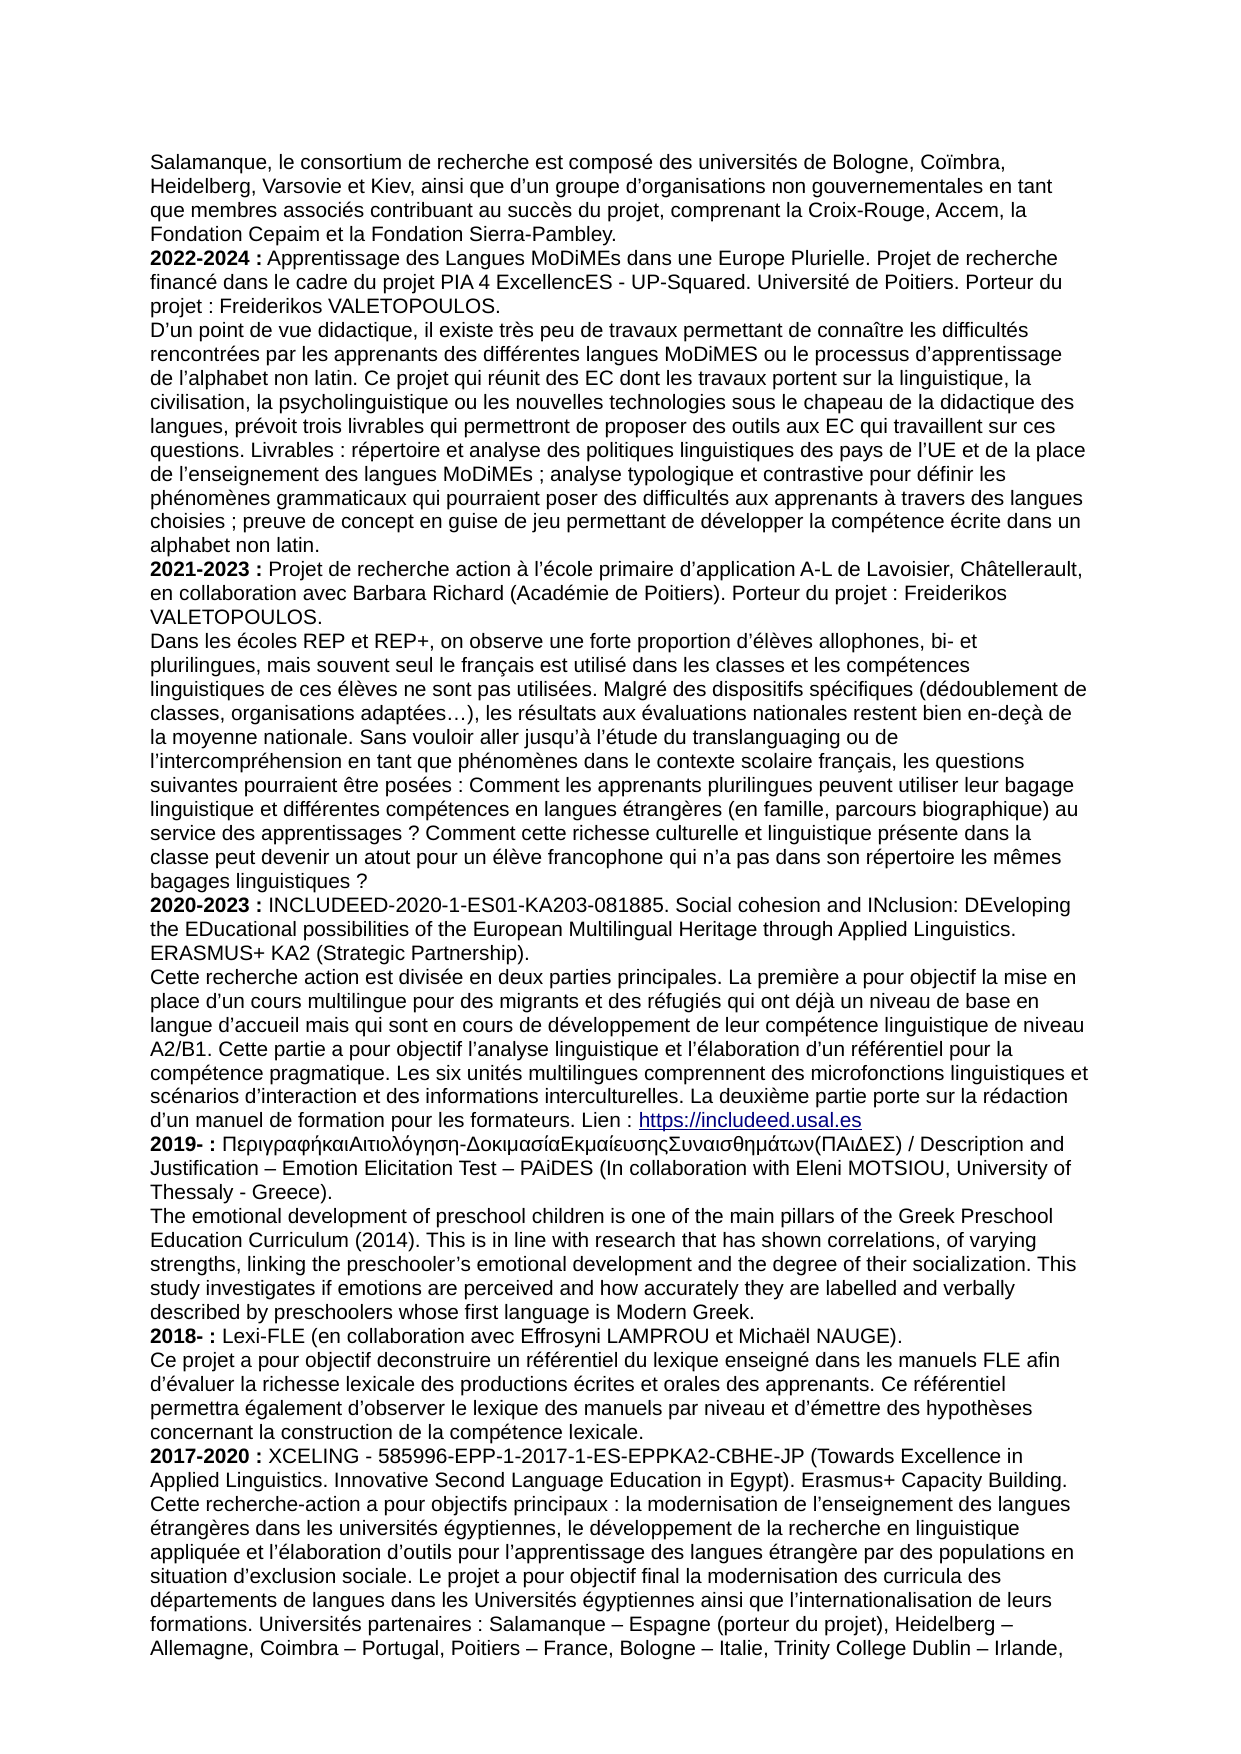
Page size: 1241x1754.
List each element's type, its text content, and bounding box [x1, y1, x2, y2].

text Salamanque, le consortium de recherche est composé des universités de Bologne, Coïmbra, Heidelberg, Varsovie et Kiev, ainsi que d’un groupe d’organisations non gouvernementales en tant que membres associés contribuant au succès du projet, comprenant la Croix-Rouge, Accem, la Fondation Cepaim et la Fondation Sierra-Pambley. [150, 150, 1090, 246]
text 2018- : Lexi-FLE (en collaboration avec Effrosyni LAMPROU et Michaël NAUGE). [150, 1324, 1090, 1348]
text 2019- : ΠεριγραφήκαιΑιτιολόγηση-ΔοκιμασίαΕκμαίευσηςΣυναισθημάτων(ΠΑιΔΕΣ) / Description and Justification – Emotion Elicitation Test – PAiDES (In collaboration with Eleni MOTSIOU, University of Thessaly - Greece). [150, 1132, 1090, 1204]
text D’un point de vue didactique, il existe très peu de travaux permettant de connaître les difficultés rencontrées par les apprenants des différentes langues MoDiMES ou le processus d’apprentissage de l’alphabet non latin. Ce projet qui réunit des EC dont les travaux portent sur la linguistique, la civilisation, la psycholinguistique ou les nouvelles technologies sous le chapeau de la didactique des langues, prévoit trois livrables qui permettront de proposer des outils aux EC qui travaillent sur ces questions. Livrables : répertoire et analyse des politiques linguistiques des pays de l’UE et de la place de l’enseignement des langues MoDiMEs ; analyse typologique et contrastive pour définir les phénomènes grammaticaux qui pourraient poser des difficultés aux apprenants à travers des langues choisies ; preuve de concept en guise de jeu permettant de développer la compétence écrite dans un alphabet non latin. [150, 318, 1090, 557]
text 2022-2024 : Apprentissage des Langues MoDiMEs dans une Europe Plurielle. Projet de recherche financé dans le cadre du projet PIA 4 ExcellencES - UP-Squared. Université de Poitiers. Porteur du projet : Freiderikos VALETOPOULOS. [150, 246, 1090, 318]
text 2020-2023 : INCLUDEED-2020-1-ES01-KA203-081885. Social cohesion and INclusion: DEveloping the EDucational possibilities of the European Multilingual Heritage through Applied Linguistics. ERASMUS+ KA2 (Strategic Partnership). [150, 893, 1090, 964]
text Ce projet a pour objectif deconstruire un référentiel du lexique enseigné dans les manuels FLE afin d’évaluer la richesse lexicale des productions écrites et orales des apprenants. Ce référentiel permettra également d’observer le lexique des manuels par niveau et d’émettre des hypothèses concernant la construction de la compétence lexicale. [150, 1348, 1090, 1444]
text 2021-2023 : Projet de recherche action à l’école primaire d’application A-L de Lavoisier, Châtellerault, en collaboration avec Barbara Richard (Académie de Poitiers). Porteur du projet : Freiderikos VALETOPOULOS. [150, 557, 1090, 629]
text The emotional development of preschool children is one of the main pillars of the Greek Preschool Education Curriculum (2014). This is in line with research that has shown correlations, of varying strengths, linking the preschooler’s emotional development and the degree of their socialization. This study investigates if emotions are perceived and how accurately they are labelled and verbally described by preschoolers whose first language is Modern Greek. [150, 1204, 1090, 1324]
text Cette recherche action est divisée en deux parties principales. La première a pour objectif la mise en place d’un cours multilingue pour des migrants et des réfugiés qui ont déjà un niveau de base en langue d’accueil mais qui sont en cours de développement de leur compétence linguistique de niveau A2/B1. Cette partie a pour objectif l’analyse linguistique et l’élaboration d’un référentiel pour la compétence pragmatique. Les six unités multilingues comprennent des microfonctions linguistiques et scénarios d’interaction et des informations interculturelles. La deuxième partie porte sur la rédaction d’un manuel de formation pour les formateurs. Lien : https://includeed.usal.es [150, 964, 1090, 1132]
text Dans les écoles REP et REP+, on observe une forte proportion d’élèves allophones, bi- et plurilingues, mais souvent seul le français est utilisé dans les classes et les compétences linguistiques de ces élèves ne sont pas utilisées. Malgré des dispositifs spécifiques (dédoublement de classes, organisations adaptées…), les résultats aux évaluations nationales restent bien en-deçà de la moyenne nationale. Sans vouloir aller jusqu’à l’étude du translanguaging ou de l’intercompréhension en tant que phénomènes dans le contexte scolaire français, les questions suivantes pourraient être posées : Comment les apprenants plurilingues peuvent utiliser leur bagage linguistique et différentes compétences en langues étrangères (en famille, parcours biographique) au service des apprentissages ? Comment cette richesse culturelle et linguistique présente dans la classe peut devenir un atout pour un élève francophone qui n’a pas dans son répertoire les mêmes bagages linguistiques ? [150, 629, 1090, 893]
text Cette recherche-action a pour objectifs principaux : la modernisation de l’enseignement des langues étrangères dans les universités égyptiennes, le développement de la recherche en linguistique appliquée et l’élaboration d’outils pour l’apprentissage des langues étrangère par des populations en situation d’exclusion sociale. Le projet a pour objectif final la modernisation des curricula des départements de langues dans les Universités égyptiennes ainsi que l’internationalisation de leurs formations. Universités partenaires : Salamanque – Espagne (porteur du projet), Heidelberg – Allemagne, Coimbra – Portugal, Poitiers – France, Bologne – Italie, Trinity College Dublin – Irlande, [150, 1492, 1090, 1659]
text 2017-2020 : XCELING - 585996-EPP-1-2017-1-ES-EPPKA2-CBHE-JP (Towards Excellence in Applied Linguistics. Innovative Second Language Education in Egypt). Erasmus+ Capacity Building. [150, 1444, 1090, 1492]
